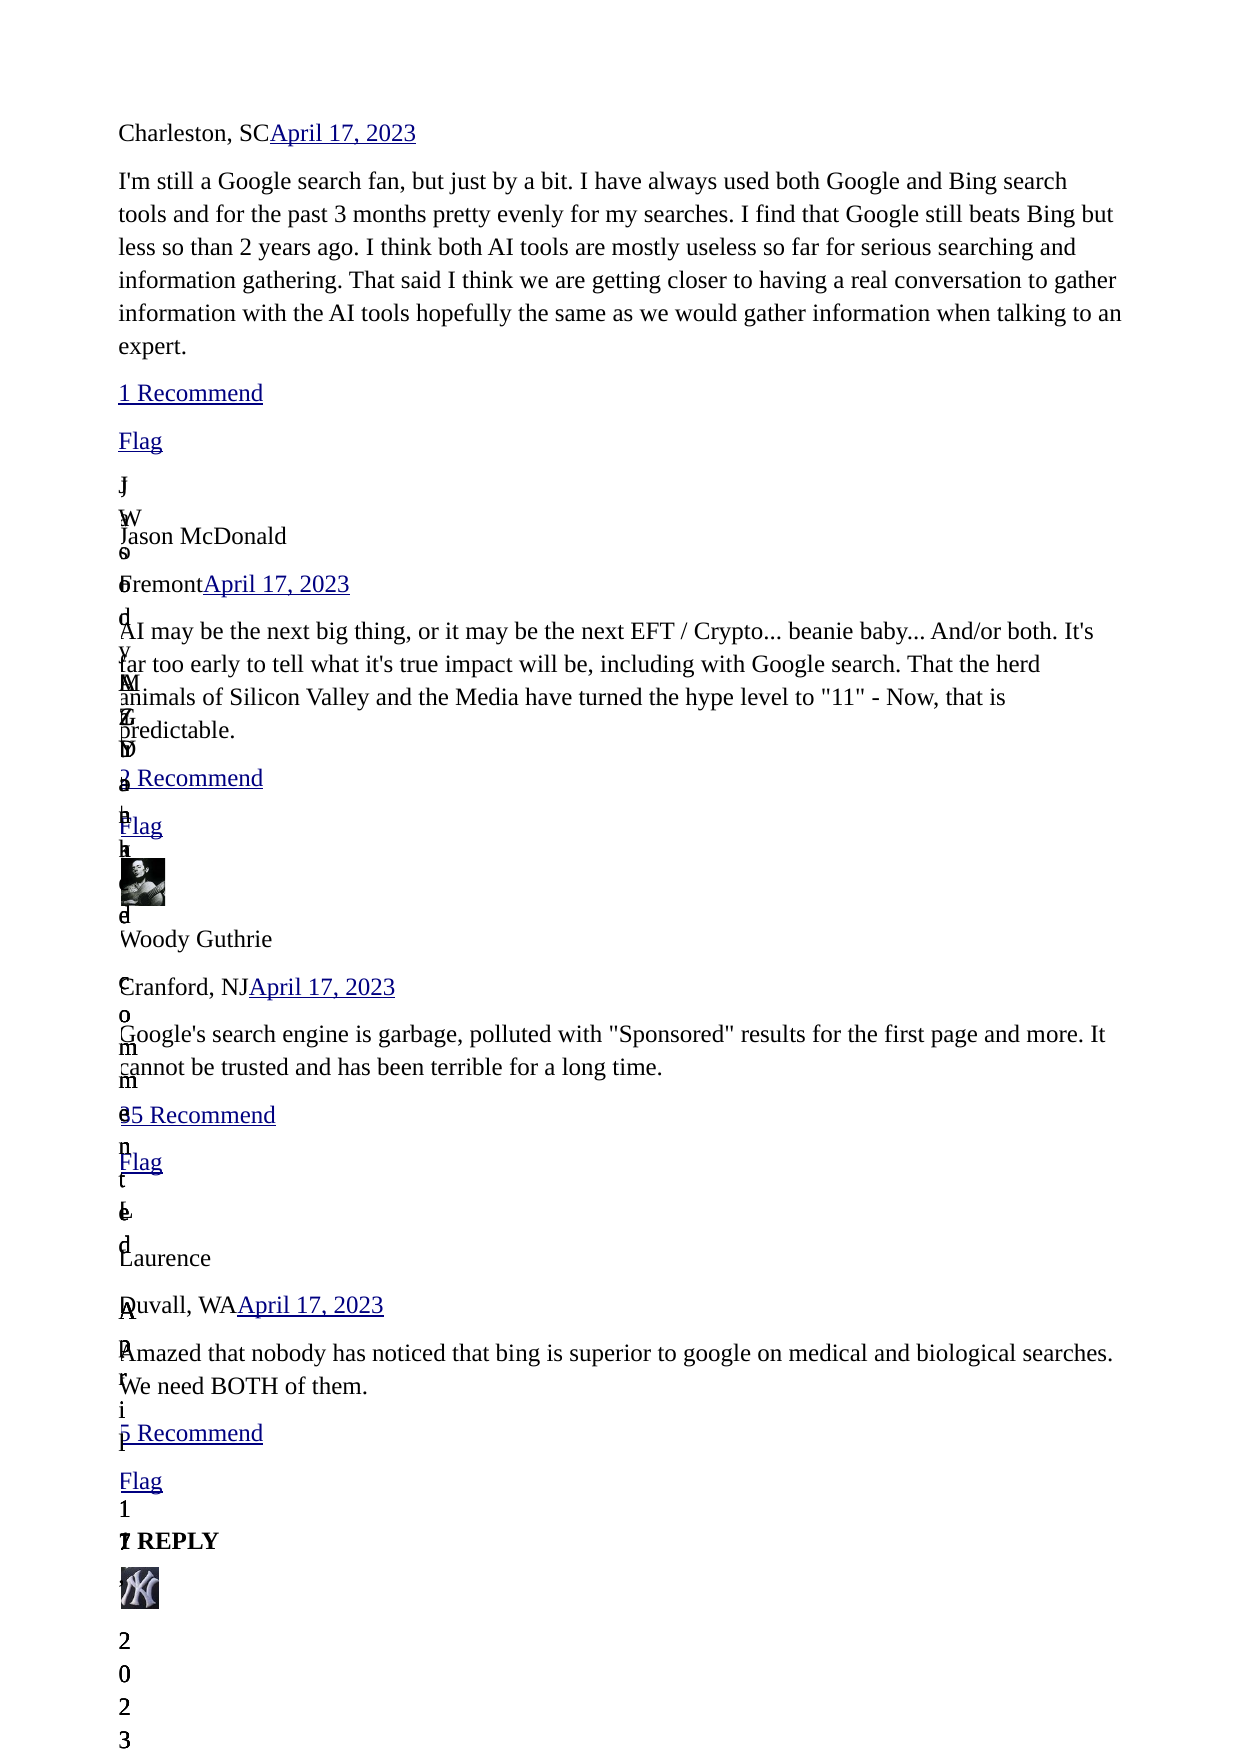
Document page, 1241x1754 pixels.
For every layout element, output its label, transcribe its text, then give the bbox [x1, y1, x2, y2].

text Cranford, NJApril 17, 2023 [121, 972, 1122, 1000]
text 1 Recommend [118, 378, 1122, 407]
text FremontApril 17, 2023 [121, 569, 1122, 598]
text Charleston, SCApril 17, 2023 [118, 118, 1122, 147]
text I'm still a Google search fan, but just by a bit. I have always used both Google and Bing search tools and for the past 3 months pretty evenly for my searches. I find that Google still beats Bing but less so than 2 years ago. I think both AI tools are mostly useless so far for serious searching and information gathering. That said I think we are getting closer to having a real conversation to gather information with the AI tools hopefully the same as we would gather information when talking to an expert. [118, 166, 1122, 359]
text 35 Recommend [121, 1100, 1122, 1129]
text 2 Recommend [121, 763, 1122, 792]
text 5 Recommend [121, 1418, 1122, 1447]
picture [121, 1567, 159, 1609]
text Duvall, WAApril 17, 2023 [121, 1290, 1122, 1319]
text AI may be the next big thing, or it may be the next EFT / Crypto... beanie baby... And/or both. It's far too early to tell what it's true impact will be, including with Google search. That the herd animals of Silicon Valley and the Media have turned the hype level to "11" - Now, that is predictable. [121, 616, 1122, 744]
text Flag [121, 1466, 1122, 1495]
text Google's search engine is garbage, polluted with "Sponsored" results for the first page and more. It cannot be trusted and has been terrible for a long time. [121, 1019, 1122, 1081]
text L [121, 1195, 1122, 1224]
text Woody Guthrie [121, 924, 1122, 953]
text Jason McDonald [121, 521, 1122, 550]
text Flag [118, 426, 1122, 455]
text Laurence [121, 1243, 1122, 1271]
text Flag [121, 811, 1122, 839]
text Amazed that nobody has noticed that bing is superior to google on medical and biological searches. We need BOTH of them. [121, 1338, 1122, 1400]
subtitle 1 REPLY [121, 1526, 1122, 1555]
text J [121, 474, 1122, 502]
text Flag [121, 1147, 1122, 1176]
picture [121, 858, 166, 906]
